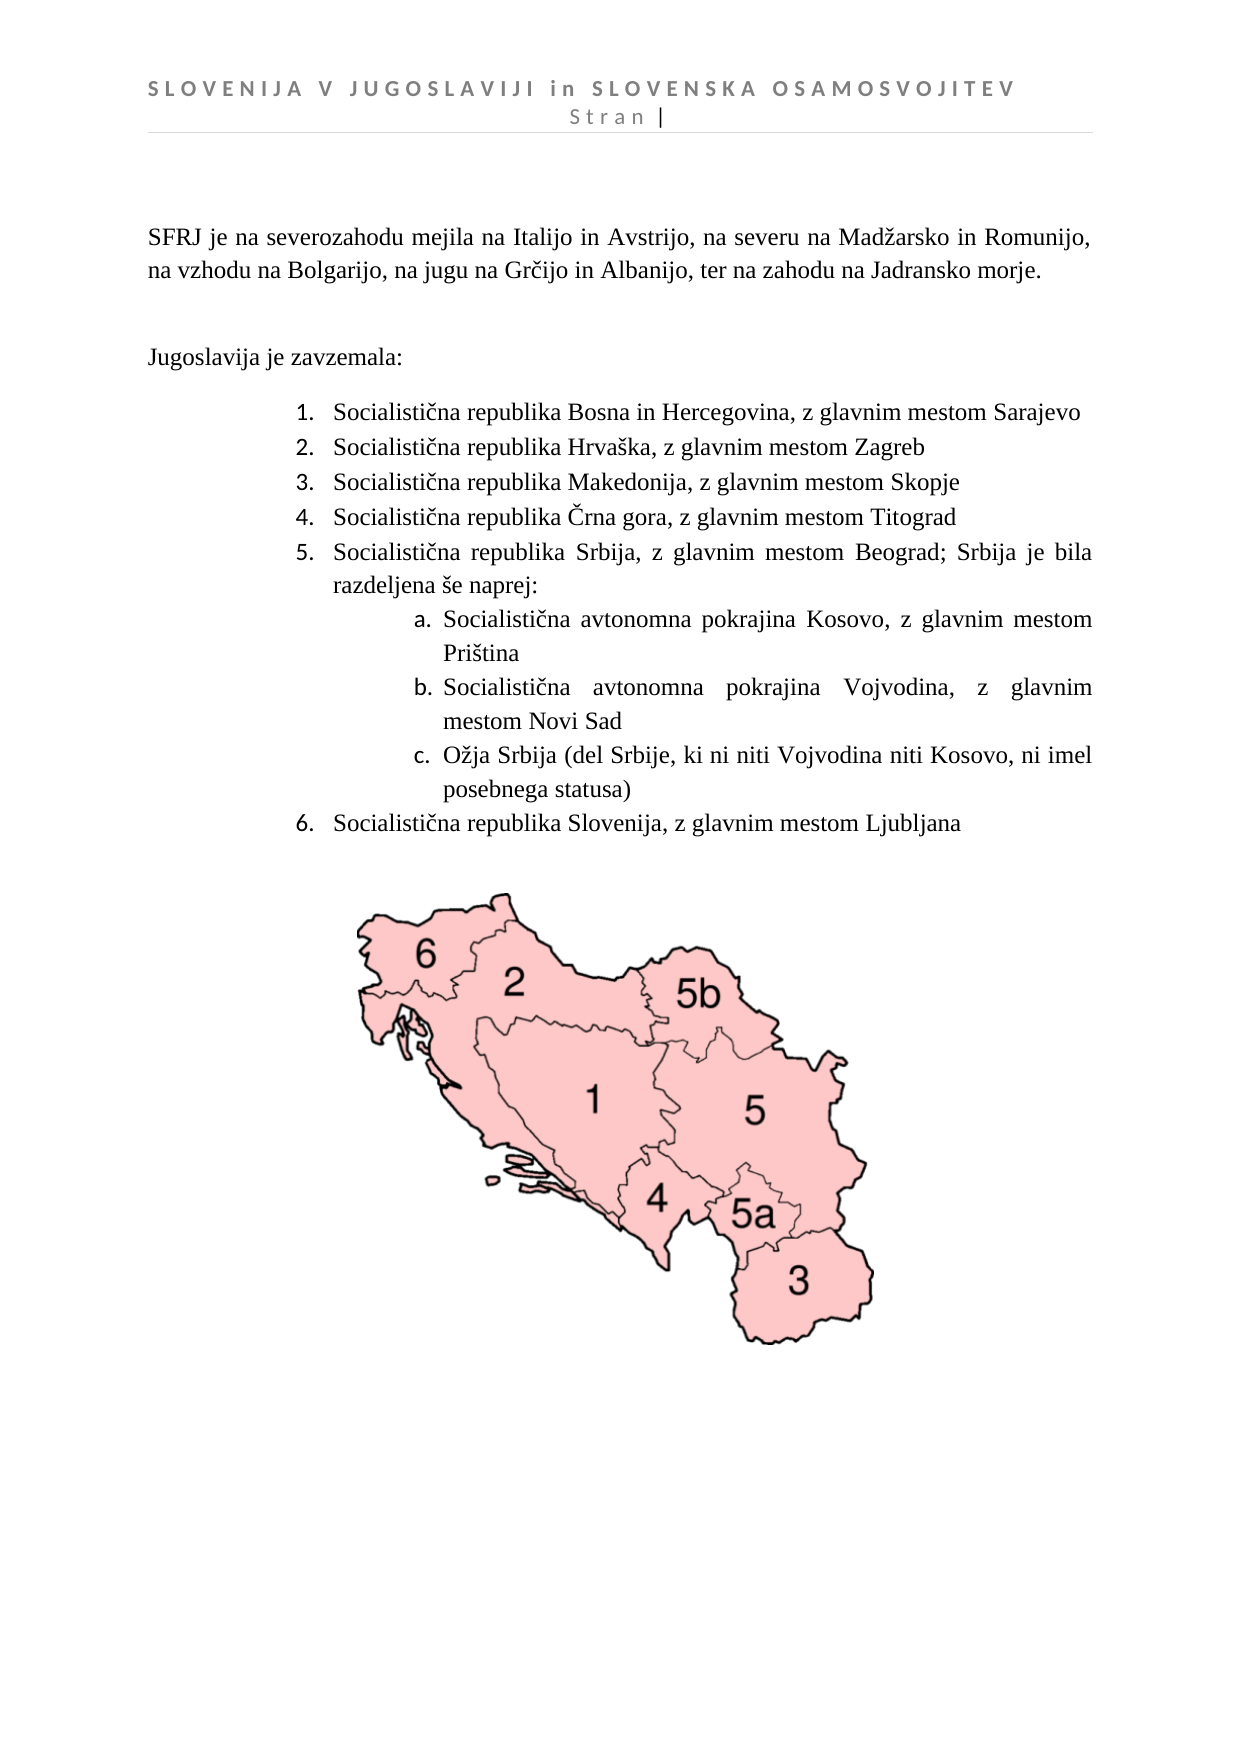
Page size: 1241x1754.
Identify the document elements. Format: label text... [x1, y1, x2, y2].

text Jugoslavija je zavzemala: [148, 309, 1093, 371]
text [148, 133, 1093, 197]
list Socialistična avtonomna pokrajina Kosovo, z glavnim mestom Priština [413, 603, 1093, 667]
picture [357, 893, 874, 1345]
list Socialistična republika Bosna in Hercegovina, z glavnim mestom Sarajevo [295, 396, 1093, 426]
list Socialistična republika Hrvaška, z glavnim mestom Zagreb [295, 431, 1093, 461]
list Socialistična republika Srbija, z glavnim mestom Beograd; Srbija je bila razdeljena še naprej: [295, 536, 1093, 599]
text SFRJ je na severozahodu mejila na Italijo in Avstrijo, na severu na Madžarsko in Romunijo, na vzhodu na Bolgarijo, na jugu na Grčijo in Albanijo, ter na zahodu na Jadransko morje. [148, 222, 1093, 284]
list Socialistična republika Slovenija, z glavnim mestom Ljubljana [295, 807, 1093, 837]
list Socialistična republika Črna gora, z glavnim mestom Titograd [295, 501, 1093, 531]
list Ožja Srbija (del Srbije, ki ni niti Vojvodina niti Kosovo, ni imel posebnega statusa) [413, 739, 1093, 803]
list Socialistična republika Makedonija, z glavnim mestom Skopje [295, 466, 1093, 496]
list Socialistična avtonomna pokrajina Vojvodina, z glavnim mestom Novi Sad [413, 671, 1093, 735]
